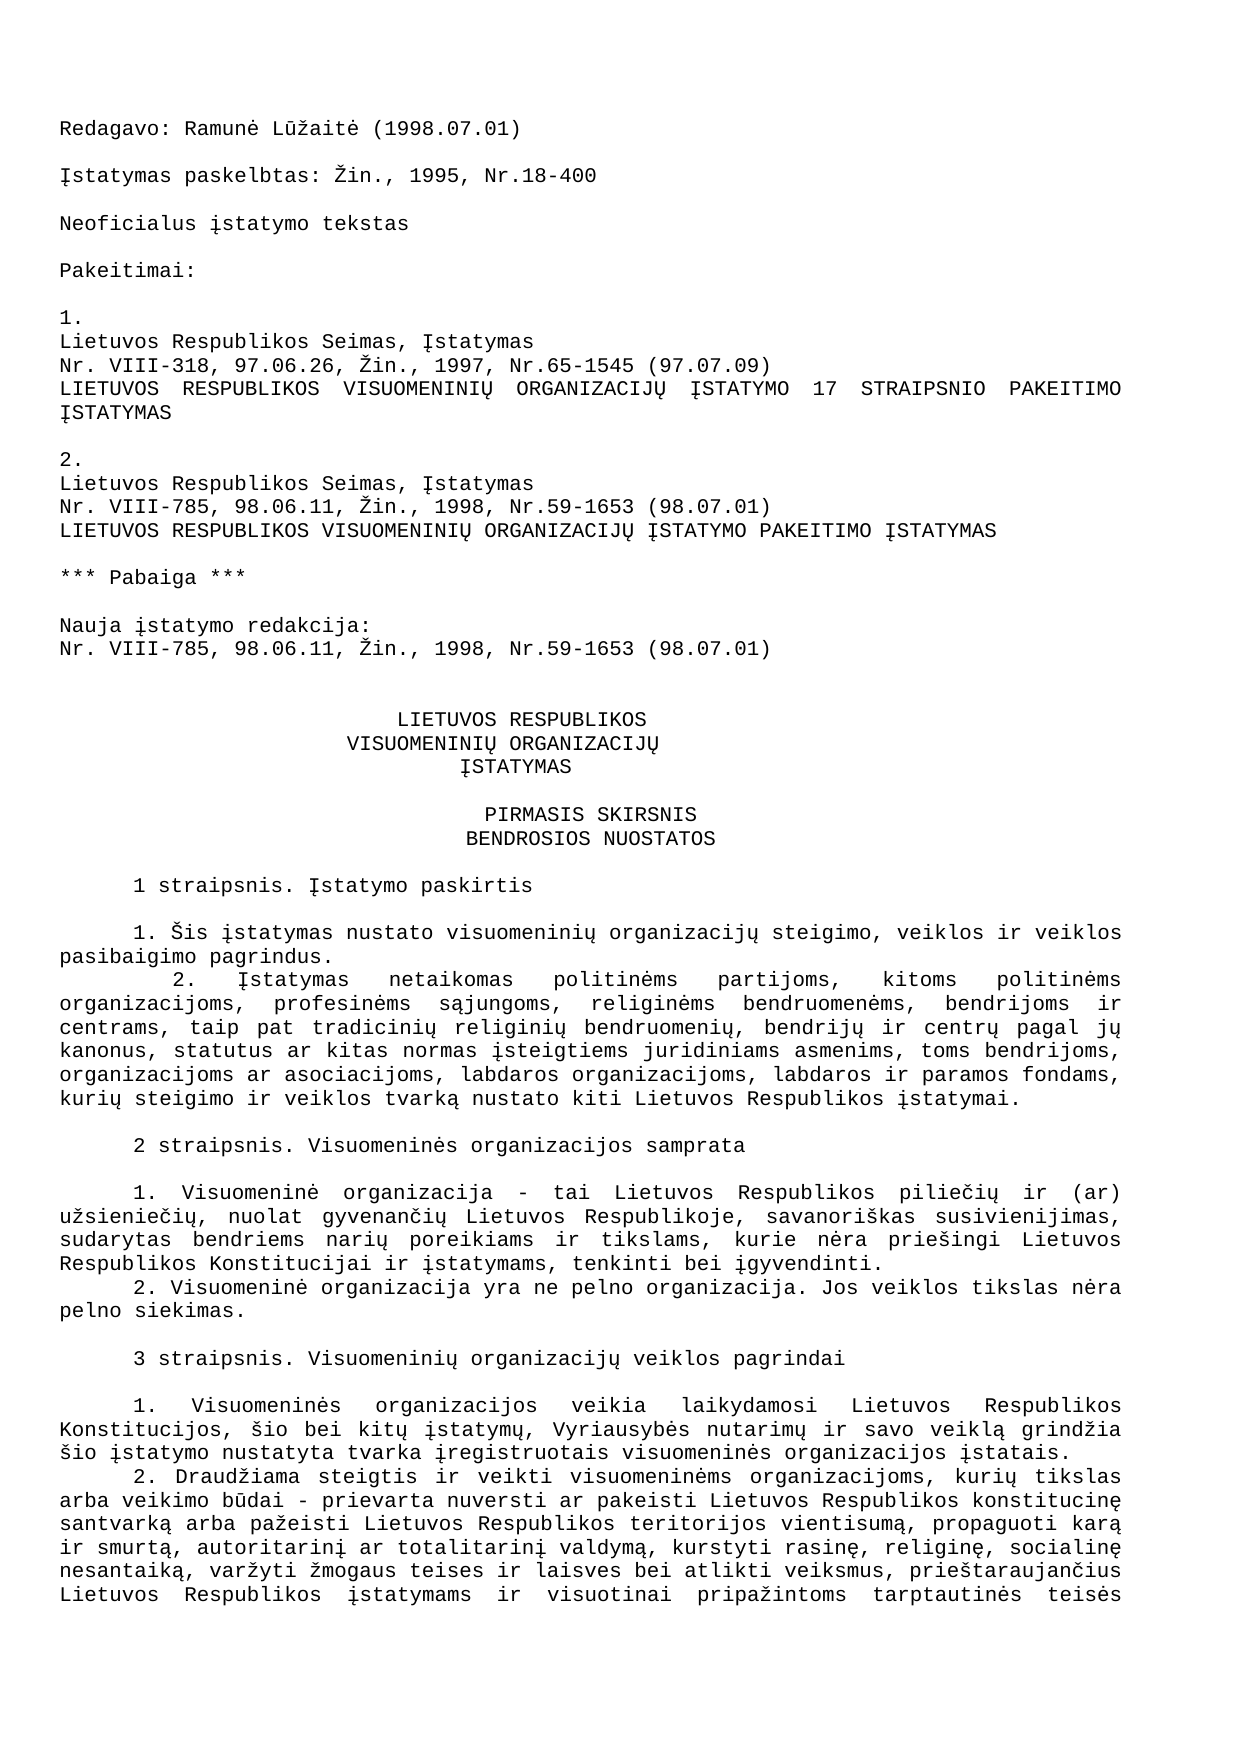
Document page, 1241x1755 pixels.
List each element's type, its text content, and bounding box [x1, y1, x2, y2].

text ĮSTATYMAS [59, 757, 1122, 780]
text LIETUVOS RESPUBLIKOS VISUOMENINIŲ ORGANIZACIJŲ ĮSTATYMO 17 STRAIPSNIO PAKEITIMO ĮSTATYMAS [59, 378, 1122, 426]
text 1. Visuomeninė organizacija - tai Lietuvos Respublikos piliečių ir (ar) užsieniečių, nuolat gyvenančių Lietuvos Respublikoje, savanoriškas susivienijimas, sudarytas bendriems narių poreikiams ir tikslams, kurie nėra priešingi Lietuvos Respublikos Konstitucijai ir įstatymams, tenkinti bei įgyvendinti. [59, 1182, 1122, 1277]
text Nr. VIII-785, 98.06.11, Žin., 1998, Nr.59-1653 (98.07.01) [59, 638, 1122, 662]
text Įstatymas paskelbtas: Žin., 1995, Nr.18-400 [59, 165, 1122, 189]
text 1. Visuomeninės organizacijos veikia laikydamosi Lietuvos Respublikos Konstitucijos, šio bei kitų įstatymų, Vyriausybės nutarimų ir savo veiklą grindžia šio įstatymo nustatyta tvarka įregistruotais visuomeninės organizacijos įstatais. [59, 1395, 1122, 1466]
text 3 straipsnis. Visuomeninių organizacijų veiklos pagrindai [59, 1348, 1122, 1371]
text PIRMASIS SKIRSNIS [59, 804, 1122, 827]
text Nr. VIII-785, 98.06.11, Žin., 1998, Nr.59-1653 (98.07.01) [59, 496, 1122, 520]
text Redagavo: Ramunė Lūžaitė (1998.07.01) [59, 118, 1122, 142]
text LIETUVOS RESPUBLIKOS VISUOMENINIŲ ORGANIZACIJŲ ĮSTATYMO PAKEITIMO ĮSTATYMAS [59, 520, 1122, 544]
text Nauja įstatymo redakcija: [59, 615, 1122, 638]
text Neoficialus įstatymo tekstas [59, 213, 1122, 236]
text Pakeitimai: [59, 260, 1122, 284]
text *** Pabaiga *** [59, 567, 1122, 591]
text 1. Šis įstatymas nustato visuomeninių organizacijų steigimo, veiklos ir veiklos pasibaigimo pagrindus. [59, 922, 1122, 969]
text VISUOMENINIŲ ORGANIZACIJŲ [59, 733, 1122, 757]
text 1 straipsnis. Įstatymo paskirtis [59, 875, 1122, 898]
text 2. Visuomeninė organizacija yra ne pelno organizacija. Jos veiklos tikslas nėra pelno siekimas. [59, 1277, 1122, 1324]
text BENDROSIOS NUOSTATOS [59, 827, 1122, 851]
text 2. Draudžiama steigtis ir veikti visuomeninėms organizacijoms, kurių tikslas arba veikimo būdai - prievarta nuversti ar pakeisti Lietuvos Respublikos konstitucinę santvarką arba pažeisti Lietuvos Respublikos teritorijos vientisumą, propaguoti karą ir smurtą, autoritarinį ar totalitarinį valdymą, kurstyti rasinę, religinę, socialinę nesantaiką, varžyti žmogaus teises ir laisves bei atlikti veiksmus, prieštaraujančius Lietuvos Respublikos įstatymams ir visuotinai pripažintoms tarptautinės teisės [59, 1466, 1122, 1608]
text Lietuvos Respublikos Seimas, Įstatymas [59, 473, 1122, 496]
text 1. [59, 307, 1122, 331]
text Lietuvos Respublikos Seimas, Įstatymas [59, 331, 1122, 354]
text LIETUVOS RESPUBLIKOS [59, 709, 1122, 733]
text 2. Įstatymas netaikomas politinėms partijoms, kitoms politinėms organizacijoms, profesinėms sąjungoms, religinėms bendruomenėms, bendrijoms ir centrams, taip pat tradicinių religinių bendruomenių, bendrijų ir centrų pagal jų kanonus, statutus ar kitas normas įsteigtiems juridiniams asmenims, toms bendrijoms, organizacijoms ar asociacijoms, labdaros organizacijoms, labdaros ir paramos fondams, kurių steigimo ir veiklos tvarką nustato kiti Lietuvos Respublikos įstatymai. [59, 969, 1122, 1111]
text 2 straipsnis. Visuomeninės organizacijos samprata [59, 1135, 1122, 1158]
text Nr. VIII-318, 97.06.26, Žin., 1997, Nr.65-1545 (97.07.09) [59, 354, 1122, 378]
text 2. [59, 449, 1122, 473]
